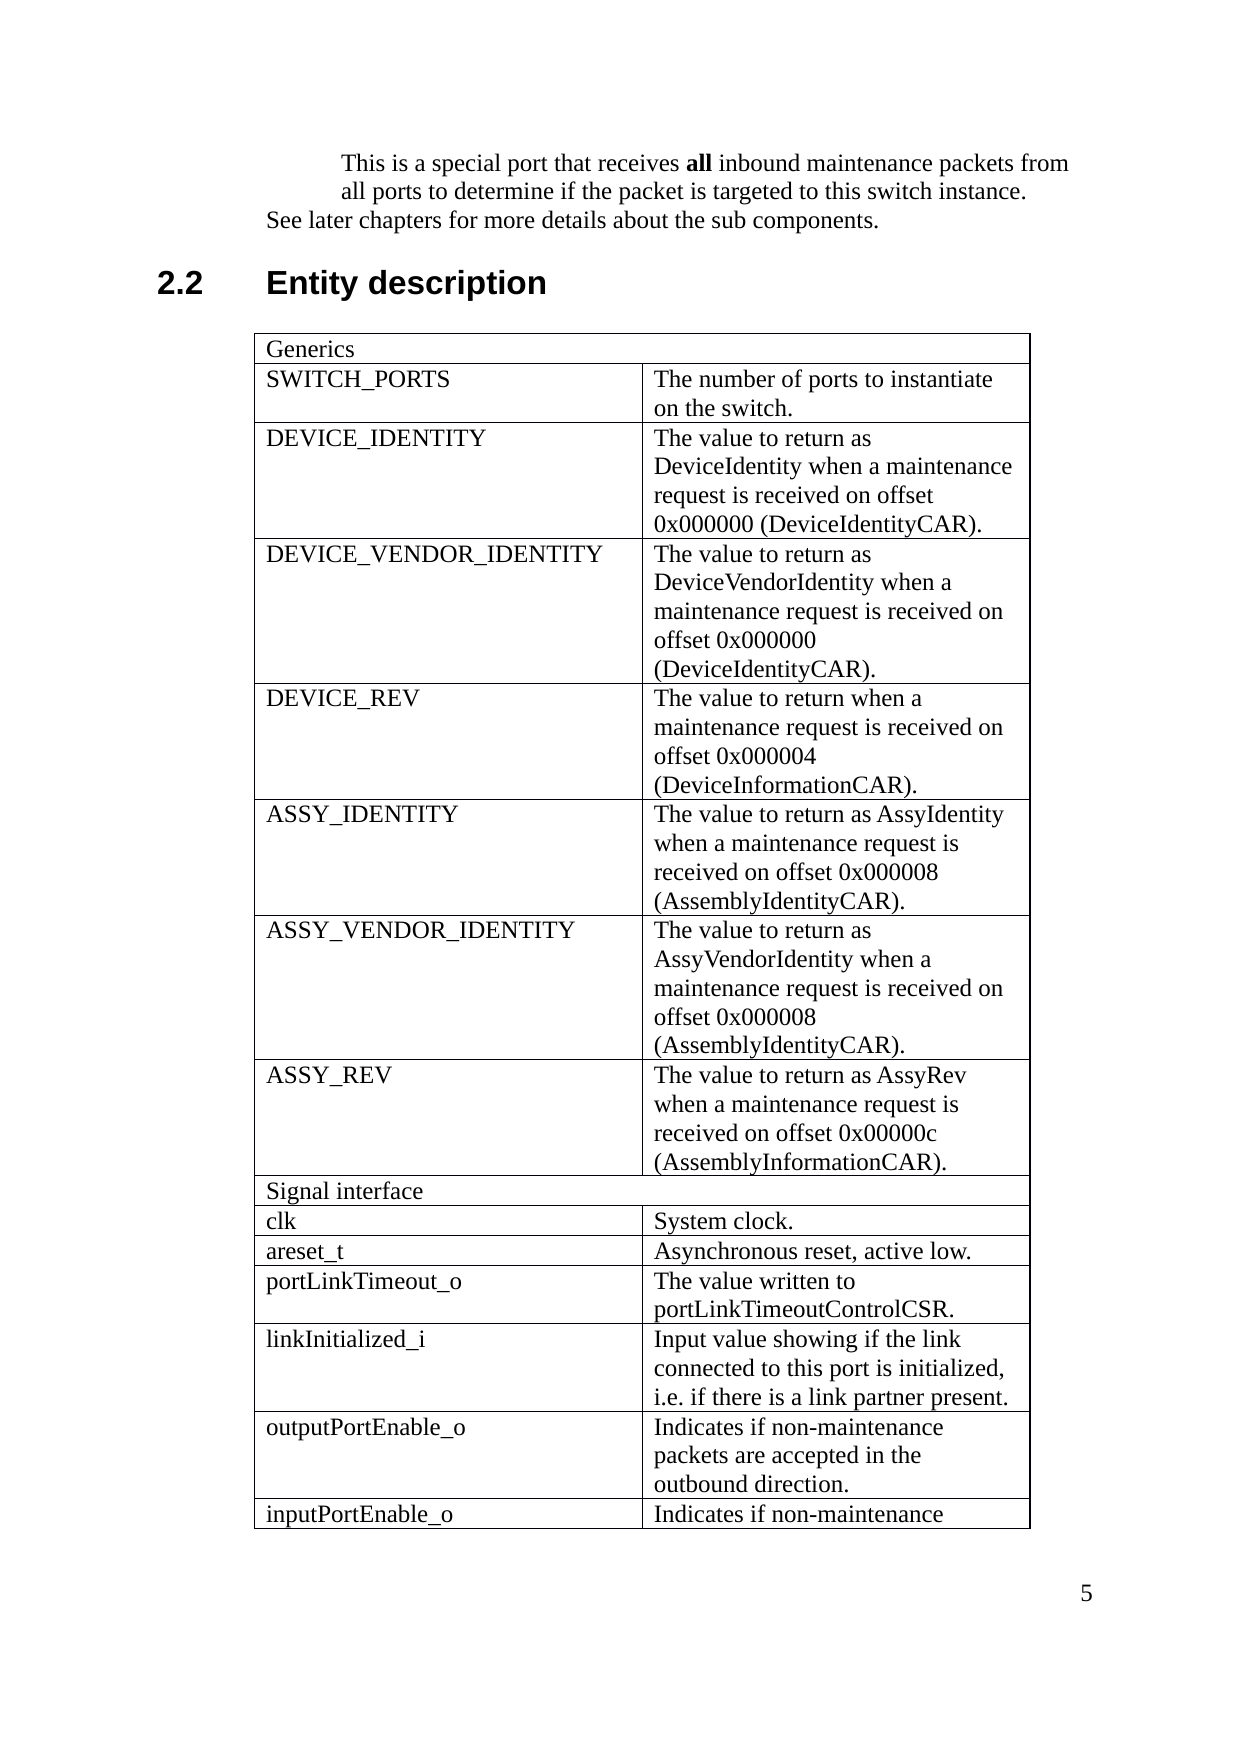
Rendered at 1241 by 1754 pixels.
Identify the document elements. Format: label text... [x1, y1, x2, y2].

table_cell The value to return as DeviceVendorIdentity when a maintenance request is received on offset 0x000000 (DeviceIdentityCAR). [643, 539, 1029, 682]
table_cell outputPortEnable_o [255, 1412, 642, 1498]
table_cell The value to return as DeviceIdentity when a maintenance request is received on offset 0x000000 (DeviceIdentityCAR). [643, 423, 1029, 538]
table_cell Signal interface [255, 1176, 1029, 1205]
table_cell ASSY_REV [255, 1060, 642, 1175]
table_cell Input value showing if the link connected to this port is initialized, i.e. if there is a link partner present. [643, 1324, 1029, 1411]
table_cell SWITCH_PORTS [255, 364, 642, 422]
table_cell clk [255, 1206, 642, 1235]
table_cell Indicates if non-maintenance [643, 1499, 1029, 1528]
table_cell areset_t [255, 1236, 642, 1265]
table_cell inputPortEnable_o [255, 1499, 642, 1528]
table_cell The value to return as AssyIdentity when a maintenance request is received on offset 0x000008 (AssemblyIdentityCAR). [643, 800, 1029, 914]
table_cell Indicates if non-maintenance packets are accepted in the outbound direction. [643, 1412, 1029, 1498]
table_cell portLinkTimeout_o [255, 1266, 642, 1323]
table_header Generics [255, 334, 1029, 363]
table_cell Asynchronous reset, active low. [643, 1236, 1029, 1265]
subtitle Entity description [148, 263, 1093, 302]
table_cell DEVICE_IDENTITY [255, 423, 642, 538]
table_cell ASSY_VENDOR_IDENTITY [255, 916, 642, 1059]
table_cell The number of ports to instantiate on the switch. [643, 364, 1029, 422]
text This is a special port that receives all inbound maintenance packets from all ports to determine if the packet is targeted to this switch instance. [341, 148, 1093, 205]
table_cell The value to return when a maintenance request is received on offset 0x000004 (DeviceInformationCAR). [643, 684, 1029, 798]
table_cell DEVICE_REV [255, 684, 642, 798]
table_cell The value to return as AssyRev when a maintenance request is received on offset 0x00000c (AssemblyInformationCAR). [643, 1060, 1029, 1175]
table_cell The value written to portLinkTimeoutControlCSR. [643, 1266, 1029, 1323]
table_cell ASSY_IDENTITY [255, 800, 642, 914]
table_cell DEVICE_VENDOR_IDENTITY [255, 539, 642, 682]
table_cell The value to return as AssyVendorIdentity when a maintenance request is received on offset 0x000008 (AssemblyIdentityCAR). [643, 916, 1029, 1059]
text See later chapters for more details about the sub components. [266, 205, 1093, 234]
table_cell linkInitialized_i [255, 1324, 642, 1411]
table_cell System clock. [643, 1206, 1029, 1235]
